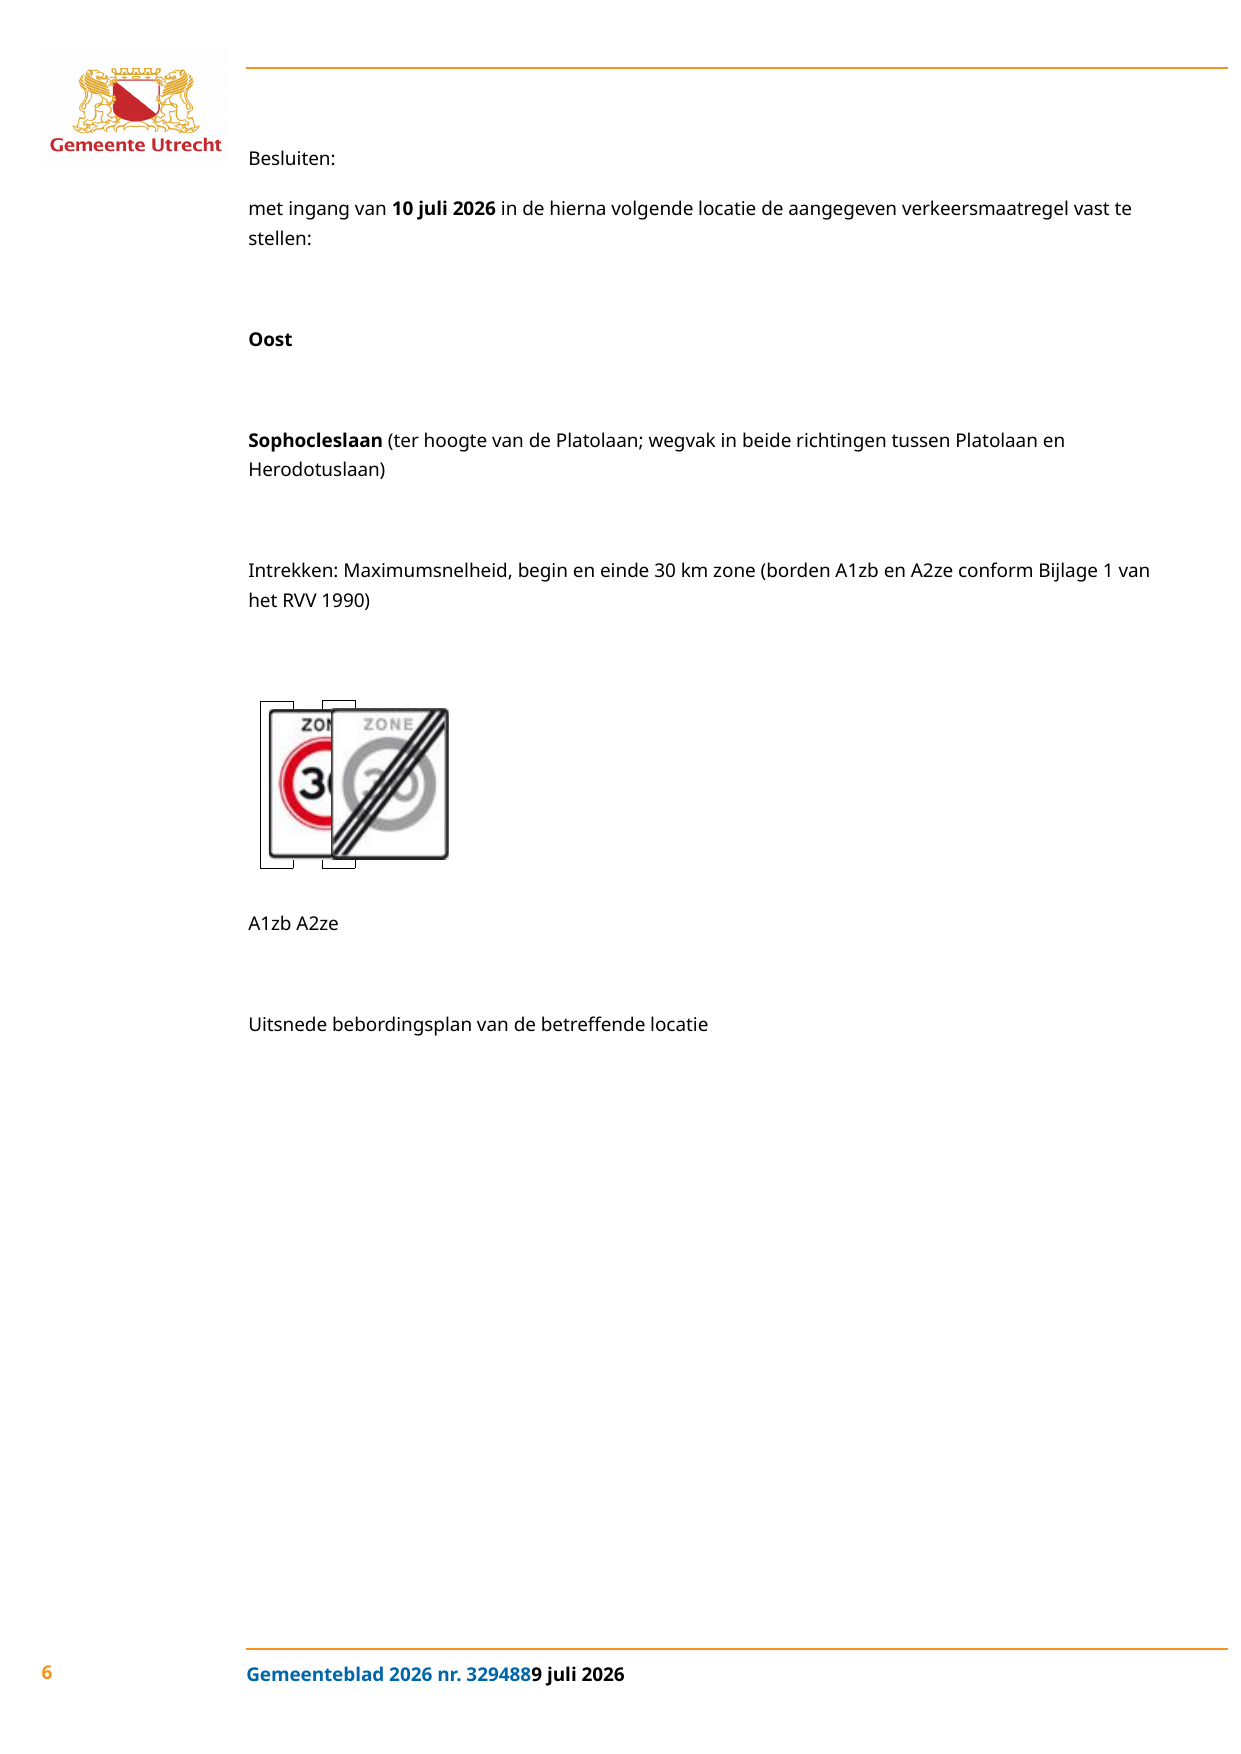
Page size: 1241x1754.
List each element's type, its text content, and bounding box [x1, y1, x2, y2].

text A1zb A2ze [248, 910, 1152, 936]
text Uitsnede bebordingsplan van de betreffende locatie [248, 1011, 1152, 1037]
text Intrekken: Maximumsnelheid, begin en einde 30 km zone (borden A1zb en A2ze conform Bijlage 1 van het RVV 1990) [248, 557, 1152, 613]
text met ingang van 10 juli 2026 in de hierna volgende locatie de aangegeven verkeersmaatregel vast te stellen: [248, 196, 1152, 251]
text Besluiten: [248, 145, 1152, 171]
text Sophocleslaan (ter hoogte van de Platolaan; wegvak in beide richtingen tussen Platolaan en Herodotuslaan) [248, 427, 1152, 482]
text Oost [248, 326, 1152, 352]
picture [41, 47, 231, 172]
picture [268, 708, 449, 860]
